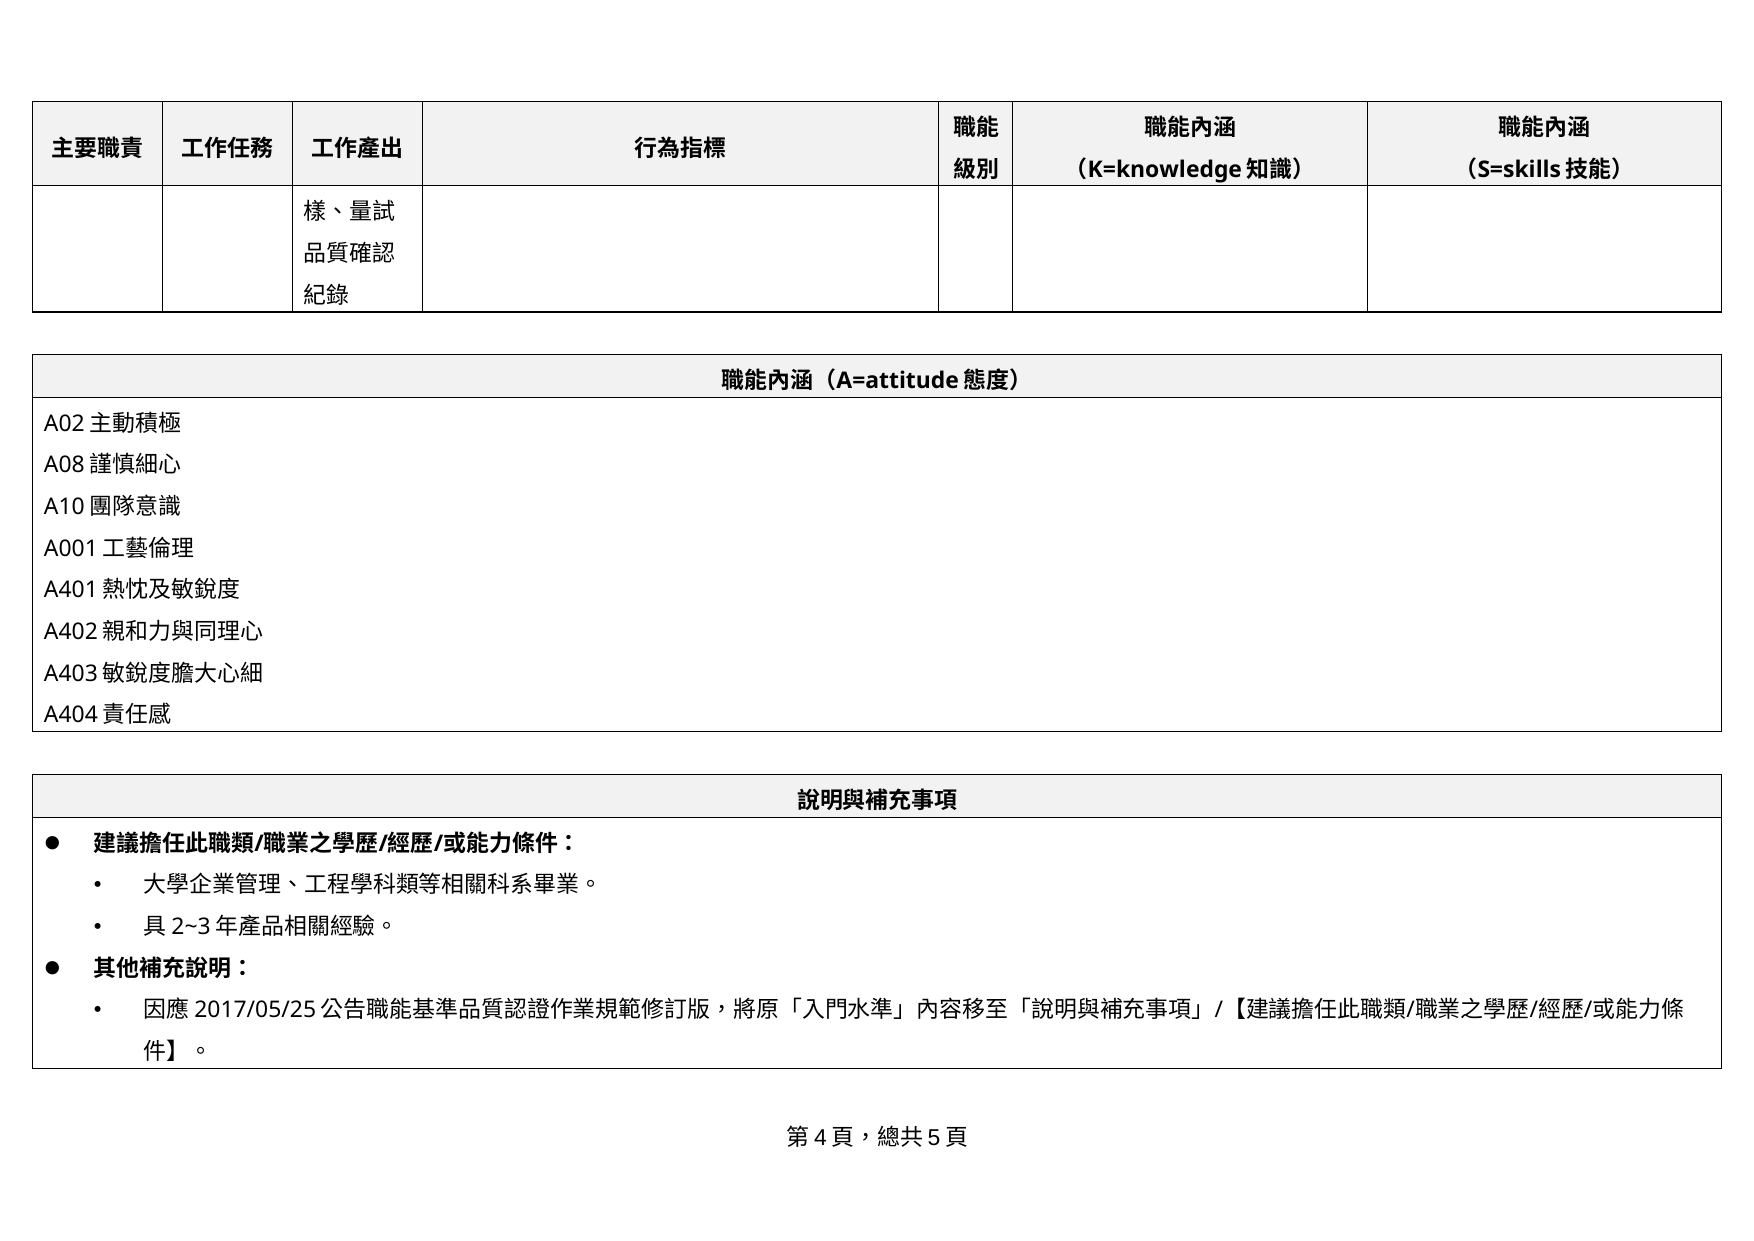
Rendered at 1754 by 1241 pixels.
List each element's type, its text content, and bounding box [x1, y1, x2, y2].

table_header 職能級別 [939, 102, 1012, 185]
table_cell A02主動積極 A08謹慎細心 A10團隊意識 A001工藝倫理 A401熱忱及敏銳度 A402親和力與同理心 A403敏銳度膽大心細 A404責任感 [33, 398, 1721, 731]
table_header 行為指標 [423, 102, 938, 185]
table_header 說明與補充事項 [33, 775, 1721, 817]
table_cell [1368, 186, 1721, 311]
table_cell [939, 186, 1012, 311]
table_header 工作產出 [293, 102, 422, 185]
table_cell [33, 186, 162, 311]
table_header 職能內涵 （K=knowledge知識） [1013, 102, 1367, 185]
table_header 工作任務 [163, 102, 292, 185]
table_header 主要職責 [33, 102, 162, 185]
table_cell 建議擔任此職類/職業之學歷/經歷/或能力條件： 大學企業管理、工程學科類等相關科系畢業。 具2~3年產品相關經驗。 其他補充說明： 因應2017/05/25公告職能基準品質認證作業規範修訂版，將原「入門水準」內容移至「說明與補充事項」/【建議擔任此職類/職業之學歷/經歷/或能力條件】。 [33, 818, 1721, 1068]
table_cell [163, 186, 292, 311]
table_cell [423, 186, 938, 311]
table_cell 樣、量試品質確認紀錄 [293, 186, 422, 311]
table_header 職能內涵（A=attitude態度） [33, 355, 1721, 397]
table_header 職能內涵 （S=skills技能） [1368, 102, 1721, 185]
table_cell [1013, 186, 1367, 311]
